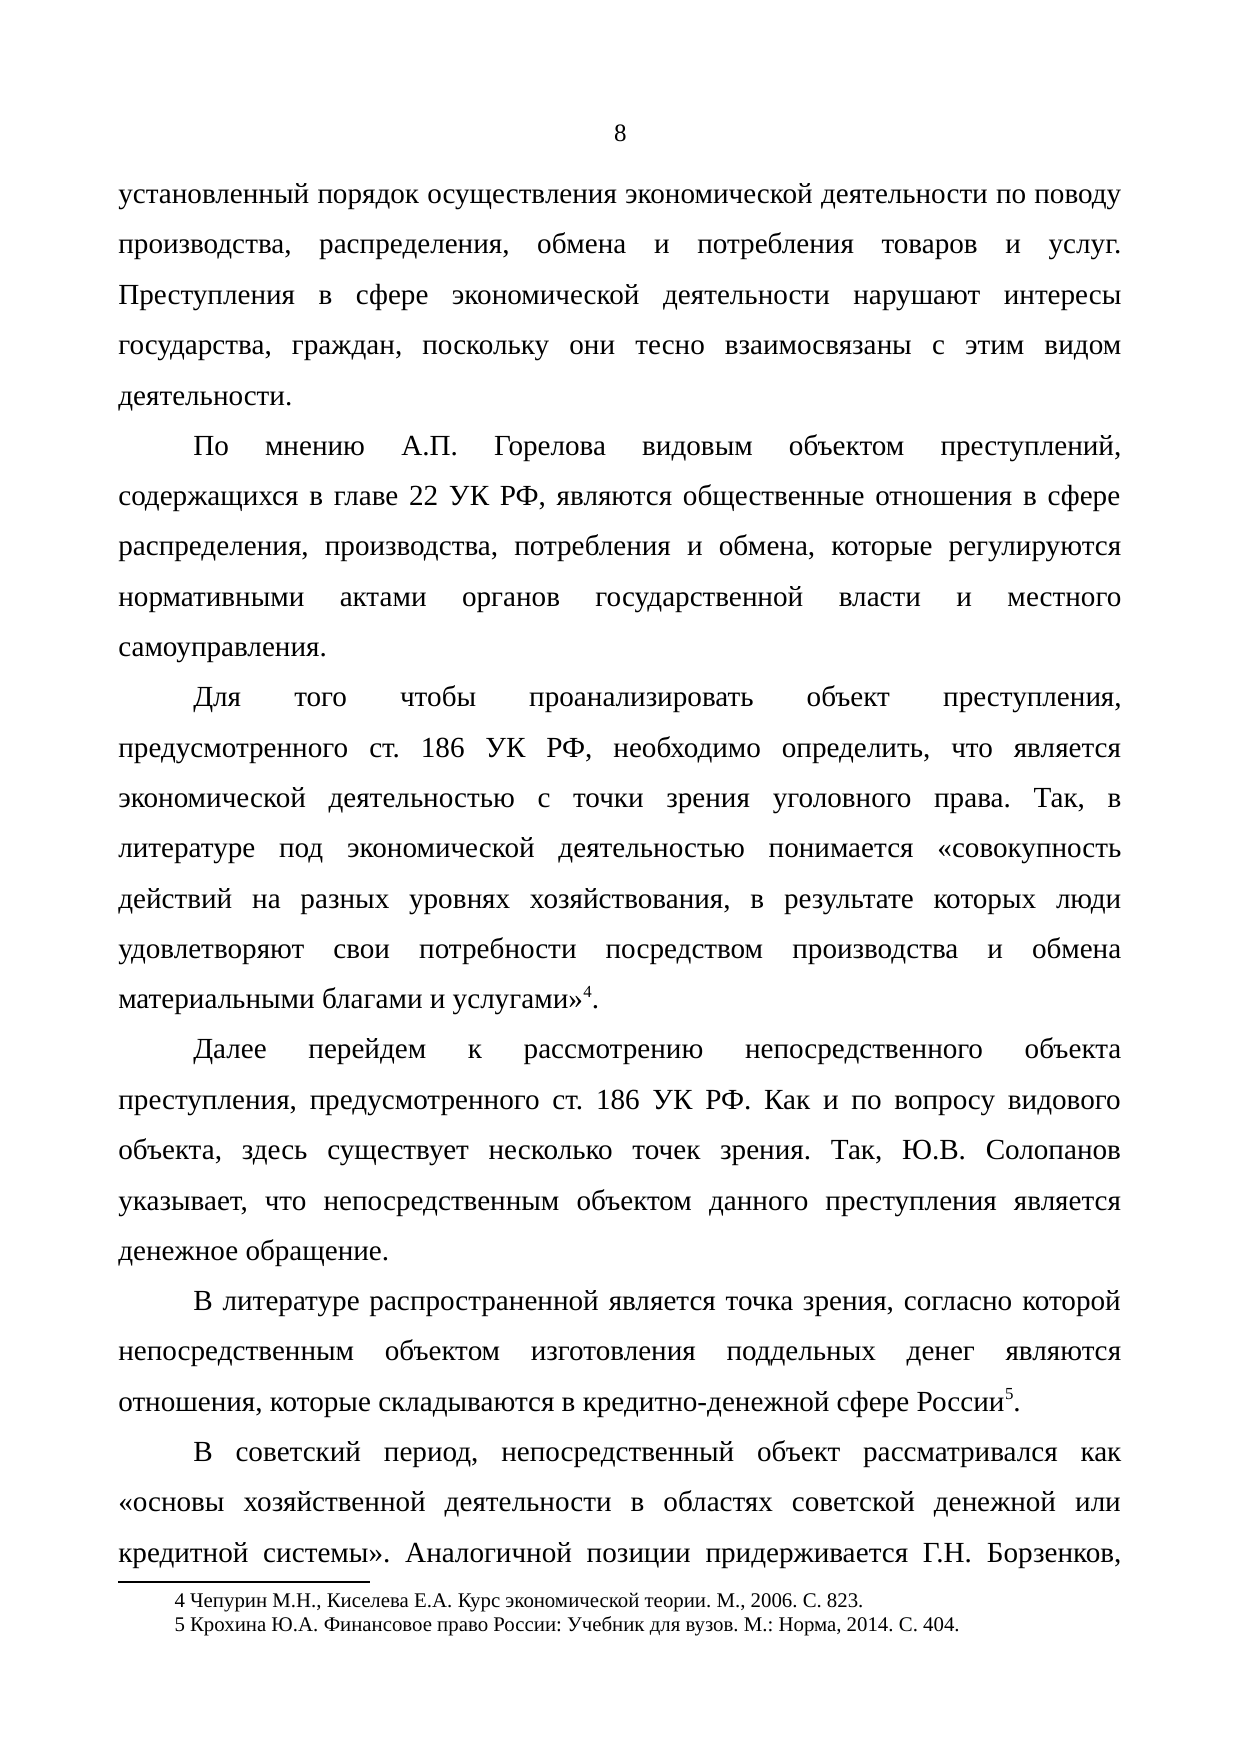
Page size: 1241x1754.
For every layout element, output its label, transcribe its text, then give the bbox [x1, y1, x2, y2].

text установленный порядок осуществления экономической деятельности по поводу производства, распределения, обмена и потребления товаров и услуг. Преступления в сфере экономической деятельности нарушают интересы государства, граждан, поскольку они тесно взаимосвязаны с этим видом деятельности. [118, 176, 1122, 411]
text В советский период, непосредственный объект рассматривался как «основы хозяйственной деятельности в областях советской денежной или кредитной системы». Аналогичной позиции придерживается Г.Н. Борзенков, [118, 1434, 1122, 1568]
text В литературе распространенной является точка зрения, согласно которой непосредственным объектом изготовления поддельных денег являются отношения, которые складываются в кредитно-денежной сфере России. [118, 1283, 1122, 1417]
text Для того чтобы проанализировать объект преступления, предусмотренного ст. 186 УК РФ, необходимо определить, что является экономической деятельностью с точки зрения уголовного права. Так, в литературе под экономической деятельностью понимается «совокупность действий на разных уровнях хозяйствования, в результате которых люди удовлетворяют свои потребности посредством производства и обмена материальными благами и услугами». [118, 679, 1122, 1015]
text Крохина Ю.А. Финансовое право России: Учебник для вузов. М.: Норма, 2014. С. 404. [118, 1612, 1122, 1636]
text По мнению А.П. Горелова видовым объектом преступлений, содержащихся в главе 22 УК РФ, являются общественные отношения в сфере распределения, производства, потребления и обмена, которые регулируются нормативными актами органов государственной власти и местного самоуправления. [118, 428, 1122, 663]
text Чепурин М.Н., Киселева Е.А. Курс экономической теории. М., 2006. С. 823. [118, 1588, 1122, 1612]
text Далее перейдем к рассмотрению непосредственного объекта преступления, предусмотренного ст. 186 УК РФ. Как и по вопросу видового объекта, здесь существует несколько точек зрения. Так, Ю.В. Солопанов указывает, что непосредственным объектом данного преступления является денежное обращение. [118, 1032, 1122, 1266]
